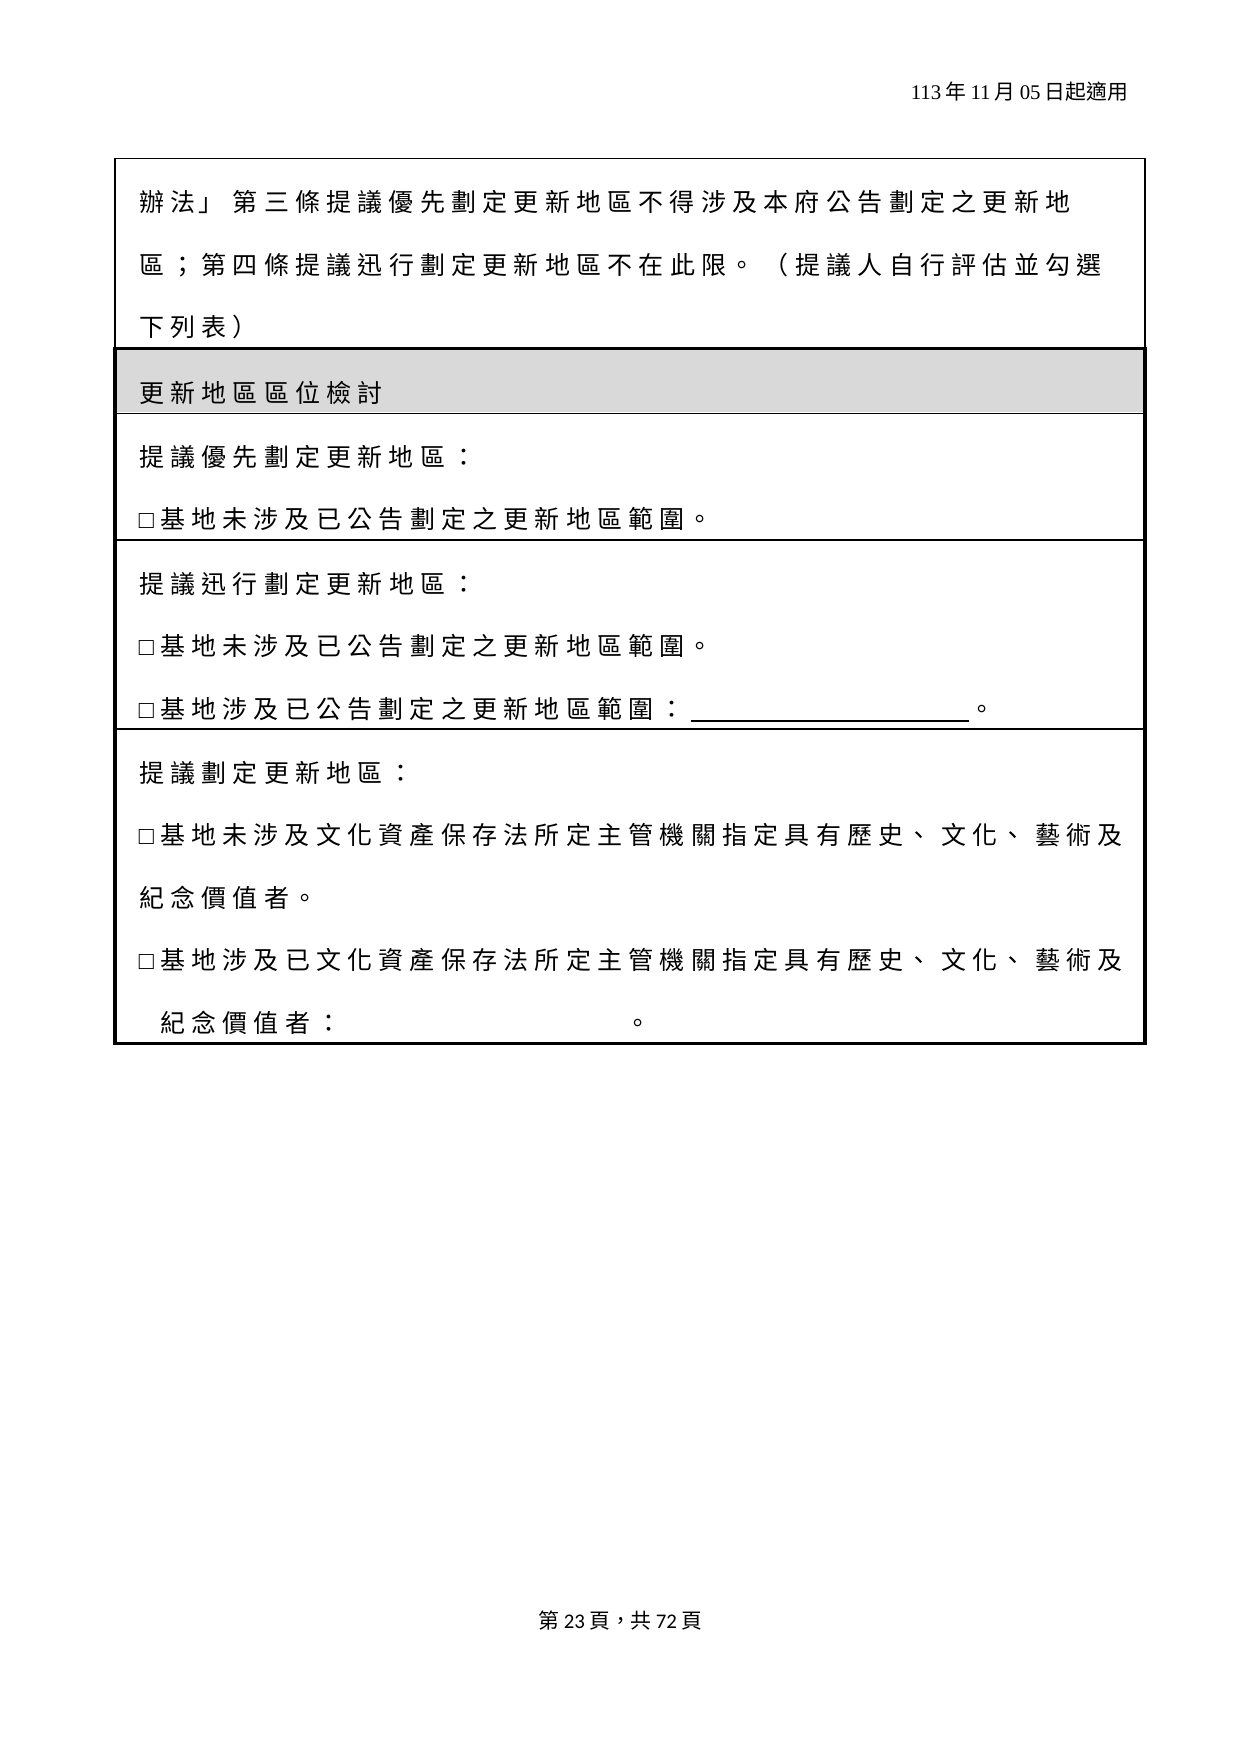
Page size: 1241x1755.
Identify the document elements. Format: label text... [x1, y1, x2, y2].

table_header 辦法」第三條提議優先劃定更新地區不得涉及本府公告劃定之更新地區；第四條提議迅行劃定更新地區不在此限。（提議人自行評估並勾選下列表） [116, 159, 1144, 347]
table_cell 更新地區區位檢討 [117, 350, 1143, 412]
table_cell 提議迅行劃定更新地區： □基地未涉及已公告劃定之更新地區範圍。 □基地涉及已公告劃定之更新地區範圍： 。 [117, 541, 1143, 728]
table_cell 提議優先劃定更新地區： □基地未涉及已公告劃定之更新地區範圍。 [117, 414, 1143, 539]
table_cell 提議劃定更新地區： □基地未涉及文化資產保存法所定主管機關指定具有歷史、文化、藝術及紀念價值者。 □基地涉及已文化資產保存法所定主管機關指定具有歷史、文化、藝術及紀念價值者： 。 [117, 730, 1143, 1042]
